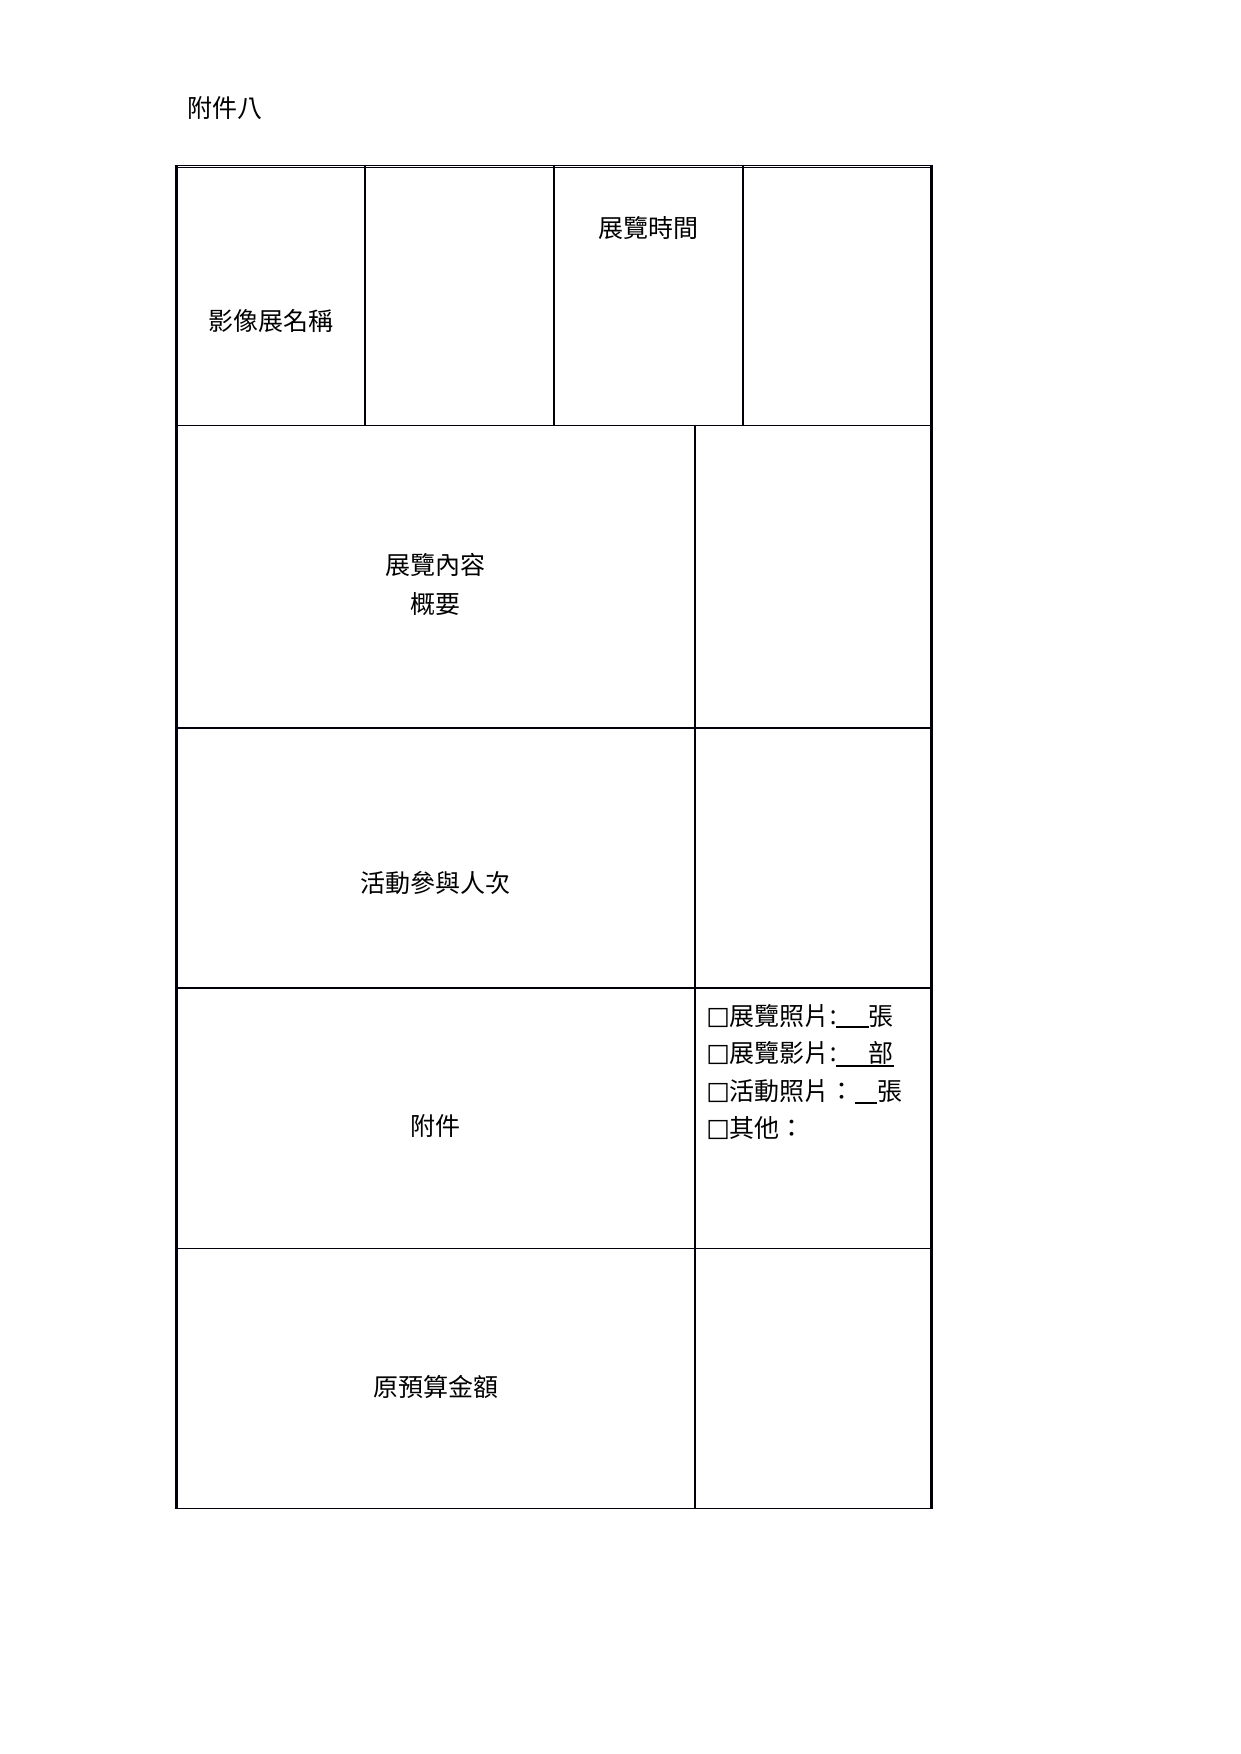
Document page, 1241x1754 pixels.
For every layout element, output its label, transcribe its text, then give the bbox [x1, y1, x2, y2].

table_cell [696, 1249, 930, 1508]
table_cell 展覽內容 概要 [178, 426, 694, 727]
table_cell □展覽照片: 張 □展覽影片: 部 □活動照片： 張 □其他： [696, 989, 930, 1247]
table_cell 附件 [178, 989, 694, 1247]
table_cell 影像展名稱 [178, 168, 364, 425]
table_cell [696, 426, 930, 727]
table_cell [366, 168, 553, 425]
table_cell [744, 168, 930, 425]
table_cell [696, 729, 930, 987]
table_cell 活動參與人次 [178, 729, 694, 987]
table_cell 展覽時間 [555, 168, 742, 425]
table_cell 原預算金額 [178, 1249, 694, 1508]
